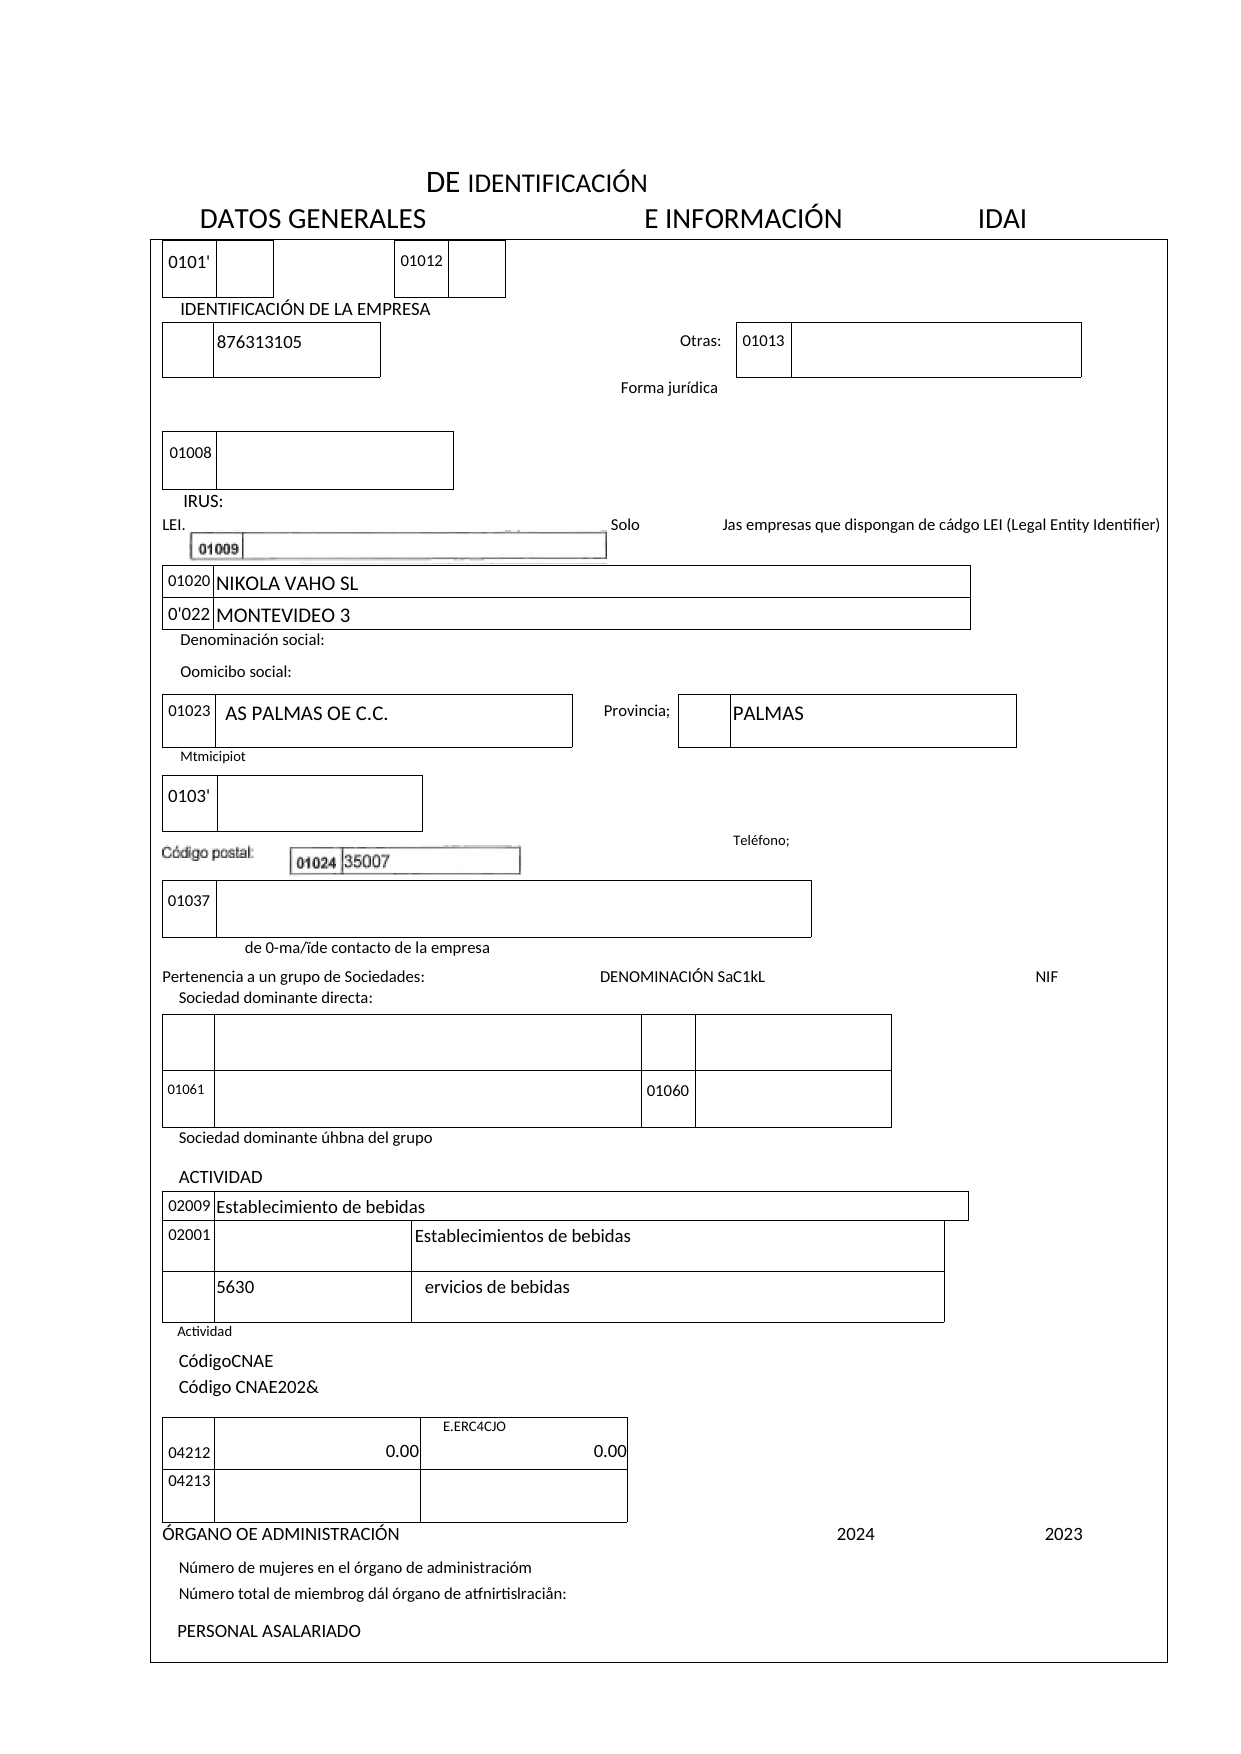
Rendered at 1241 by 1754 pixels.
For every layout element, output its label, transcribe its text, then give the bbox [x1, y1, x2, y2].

table_cell 04213 [163, 1470, 214, 1522]
table_header [217, 432, 453, 488]
table_header 01023 [163, 695, 215, 747]
table_cell [421, 1470, 509, 1522]
table_header 02009 [163, 1192, 214, 1220]
table_header PALMAS [731, 695, 1016, 747]
table_header Provincia; [573, 694, 678, 747]
table_header 01037 [163, 881, 216, 936]
table_header Establecimiento de bebidas [215, 1192, 968, 1220]
table_header 0.00 [380, 1418, 420, 1469]
table_cell [945, 1221, 969, 1322]
table_header 01020 [163, 566, 213, 597]
table_cell [588, 1470, 627, 1522]
table_header [642, 1015, 695, 1070]
table_cell 02001 [163, 1221, 214, 1271]
table_cell 01061 [163, 1071, 214, 1127]
table_header [218, 776, 422, 831]
table_header 01013 [737, 323, 791, 377]
table_header [163, 323, 213, 377]
table_cell MONTEVIDEO 3 [214, 598, 970, 629]
table_cell [215, 1071, 641, 1127]
table_header Otras: [381, 322, 736, 377]
table_header [449, 241, 505, 297]
table_header 0.00 [588, 1418, 627, 1469]
table_cell 5630 [215, 1272, 411, 1322]
table_cell ervicios de bebidas [412, 1272, 944, 1322]
table_header [217, 241, 273, 297]
table_header 04212 [163, 1418, 214, 1469]
table_cell [215, 1221, 411, 1271]
table_cell [509, 1470, 588, 1522]
table_header 01008 [163, 432, 216, 488]
table_header [509, 1418, 588, 1469]
subtitle DATOS GENERALES E INFORMACIÓN IDAI [150, 201, 1090, 236]
table_header [274, 240, 394, 297]
table_header 876313105 [214, 323, 380, 377]
table_header E.ERC4CJO [421, 1418, 509, 1469]
table_cell 01060 [642, 1071, 695, 1127]
table_cell [215, 1470, 380, 1522]
table_cell [696, 1071, 891, 1127]
table_header [215, 1418, 380, 1469]
table_header [215, 1015, 641, 1070]
table_header [696, 1015, 891, 1070]
table_cell [163, 1272, 214, 1322]
table_header [679, 695, 730, 747]
table_header 0103' [163, 776, 217, 831]
table_header [792, 323, 1081, 377]
table_header [163, 1015, 214, 1070]
table_header 01012 [395, 241, 448, 297]
table_header AS PALMAS OE C.C. [216, 695, 572, 747]
table_cell 0'022 [163, 598, 213, 629]
table_cell Establecimientos de bebidas [412, 1221, 944, 1271]
table_header IDENTIFICACIÓN DE LA EMPRESA Forma jurídica IRUS: LEI. Solo Jas empresas que dispongan de cádgo LEI (Legal Entity Identifier) Denominación social: Oomicibo social: Mtmicipiot Teléfono; de 0-ma/ïde contacto de la empresa Pertenencia a un grupo de Sociedades: DENOMINACIÓN SaC1kL NIF Sociedad dominante directa: Sociedad dominante úhbna del grupo ACTIVIDAD Actividad CódigoCNAE Código CNAE202& ÓRGANO OE ADMINISTRACIÓN 2024 2023 Número de mujeres en el órgano de administracióm Número total de miembrog dál órgano de atfnirtislraciån: PERSONAL ASALARIADO [151, 240, 1167, 1662]
table_header [217, 881, 811, 936]
table_cell [380, 1470, 420, 1522]
table_header NIKOLA VAHO SL [214, 566, 970, 597]
table_header 0101' [163, 241, 216, 297]
